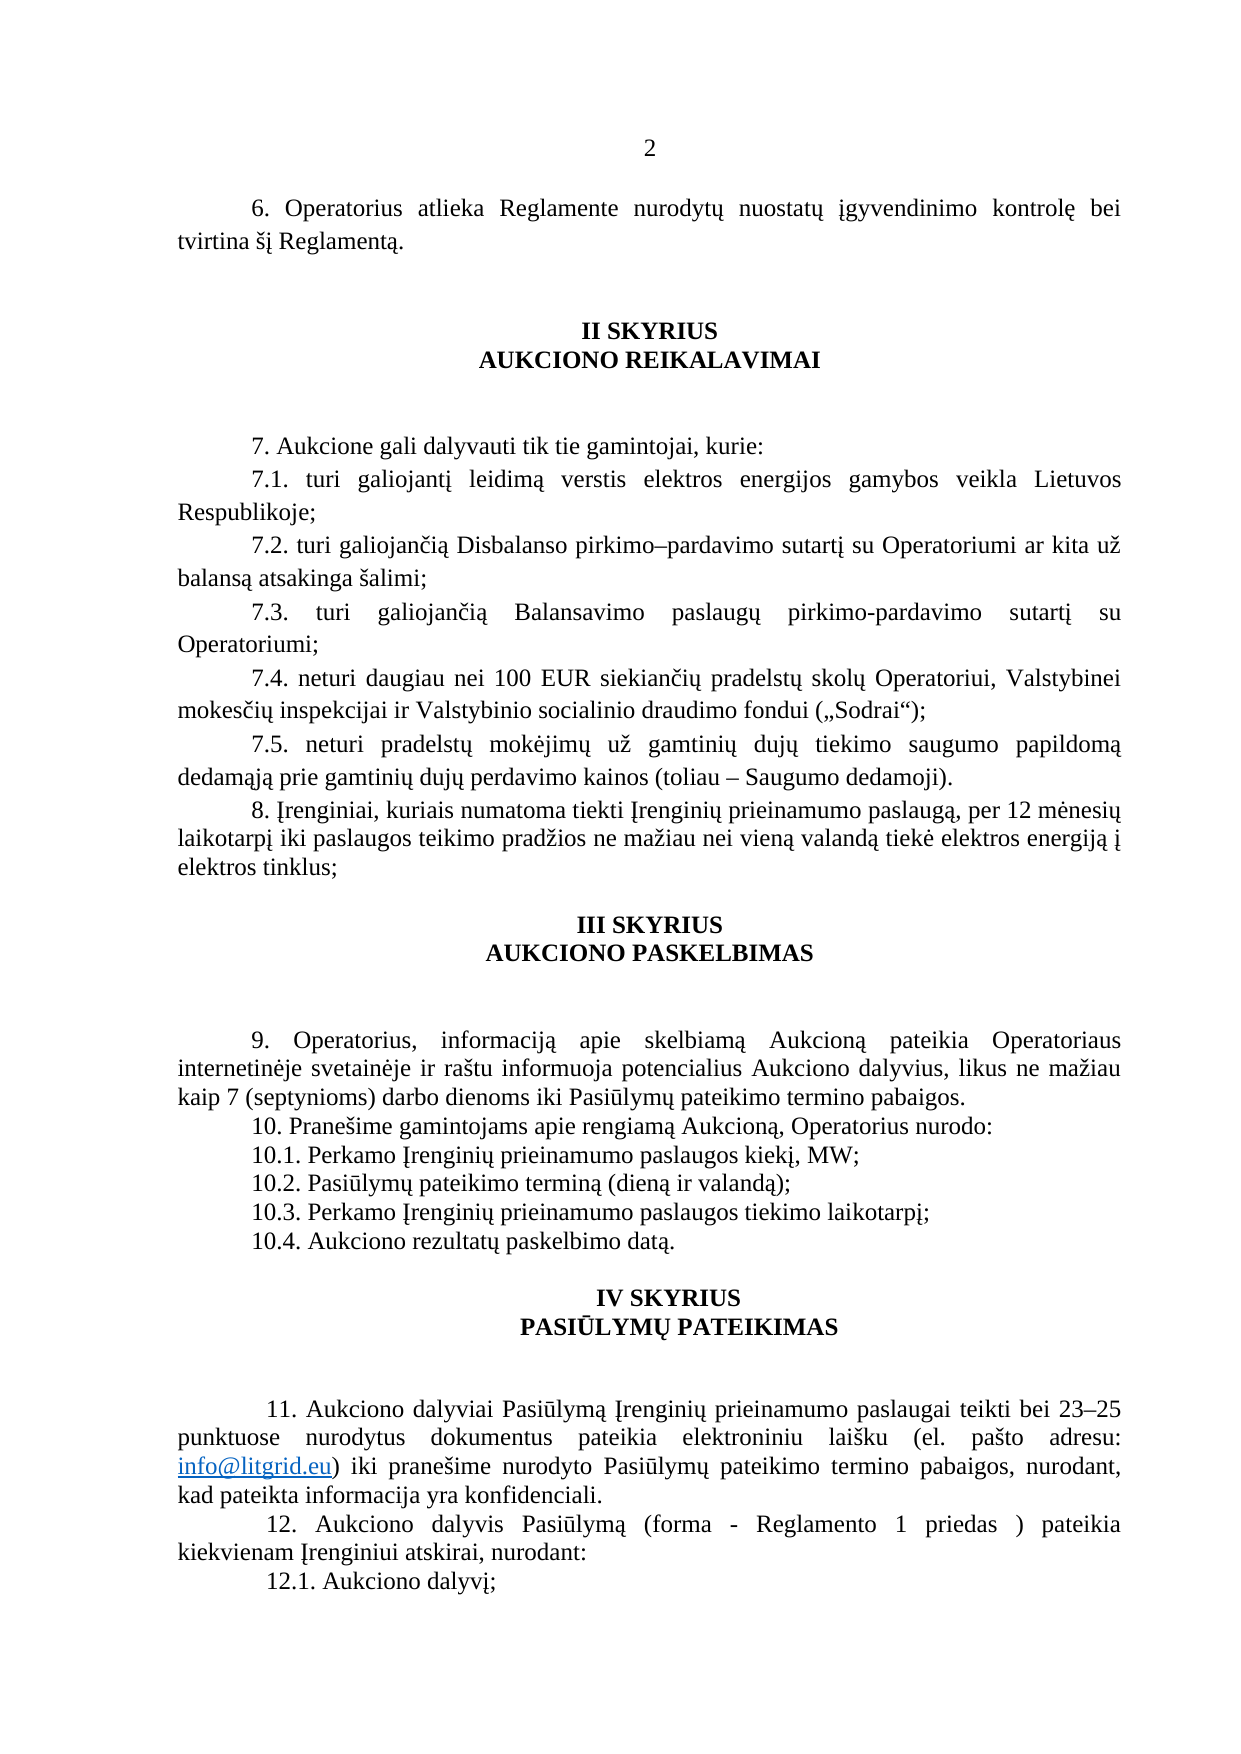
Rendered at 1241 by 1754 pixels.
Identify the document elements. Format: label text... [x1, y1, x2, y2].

text IV SKYRIUS [215, 1283, 1122, 1312]
text AUKCIONO PASKELBIMAS [177, 938, 1122, 967]
text 10.2. Pasiūlymų pateikimo terminą (dieną ir valandą); [177, 1168, 1122, 1197]
text 12. Aukciono dalyvis Pasiūlymą (forma - Reglamento 1 priedas ) pateikia kiekvienam Įrenginiui atskirai, nurodant: [177, 1509, 1122, 1566]
text 7.5. neturi pradelstų mokėjimų už gamtinių dujų tiekimo saugumo papildomą dedamąją prie gamtinių dujų perdavimo kainos (toliau – Saugumo dedamoji). [177, 729, 1122, 790]
text 10.1. Perkamo Įrenginių prieinamumo paslaugos kiekį, MW; [177, 1140, 1122, 1168]
text AUKCIONO REIKALAVIMAI [177, 345, 1122, 374]
text PASIŪLYMŲ PATEIKIMAS [236, 1312, 1122, 1341]
text II SKYRIUS [177, 316, 1122, 345]
text 9. Operatorius, informaciją apie skelbiamą Aukcioną pateikia Operatoriaus internetinėje svetainėje ir raštu informuoja potencialius Aukciono dalyvius, likus ne mažiau kaip 7 (septynioms) darbo dienoms iki Pasiūlymų pateikimo termino pabaigos. [177, 1025, 1122, 1111]
text 10.4. Aukciono rezultatų paskelbimo datą. [177, 1226, 1122, 1255]
text III SKYRIUS [177, 910, 1122, 938]
text 7.2. turi galiojančią Disbalanso pirkimo–pardavimo sutartį su Operatoriumi ar kita už balansą atsakinga šalimi; [177, 531, 1122, 592]
text 7. Aukcione gali dalyvauti tik tie gamintojai, kurie: [177, 431, 1122, 460]
text 7.3. turi galiojančią Balansavimo paslaugų pirkimo-pardavimo sutartį su Operatoriumi; [177, 597, 1122, 658]
text 8. Įrenginiai, kuriais numatoma tiekti Įrenginių prieinamumo paslaugą, per 12 mėnesių laikotarpį iki paslaugos teikimo pradžios ne mažiau nei vieną valandą tiekė elektros energiją į elektros tinklus; [177, 795, 1122, 881]
text 10.3. Perkamo Įrenginių prieinamumo paslaugos tiekimo laikotarpį; [177, 1197, 1122, 1226]
text 6. Operatorius atlieka Reglamente nurodytų nuostatų įgyvendinimo kontrolę bei tvirtina šį Reglamentą. [177, 193, 1122, 255]
text 12.1. Aukciono dalyvį; [177, 1566, 1122, 1595]
text 11. Aukciono dalyviai Pasiūlymą Įrenginių prieinamumo paslaugai teikti bei 23–25 punktuose nurodytus dokumentus pateikia elektroniniu laišku (el. pašto adresu: info@litgrid.eu) iki pranešime nurodyto Pasiūlymų pateikimo termino pabaigos, nurodant, kad pateikta informacija yra konfidenciali. [177, 1394, 1122, 1509]
text 10. Pranešime gamintojams apie rengiamą Aukcioną, Operatorius nurodo: [177, 1111, 1122, 1140]
text 7.4. neturi daugiau nei 100 EUR siekiančių pradelstų skolų Operatoriui, Valstybinei mokesčių inspekcijai ir Valstybinio socialinio draudimo fondui („Sodrai“); [177, 663, 1122, 724]
text 7.1. turi galiojantį leidimą verstis elektros energijos gamybos veikla Lietuvos Respublikoje; [177, 464, 1122, 526]
